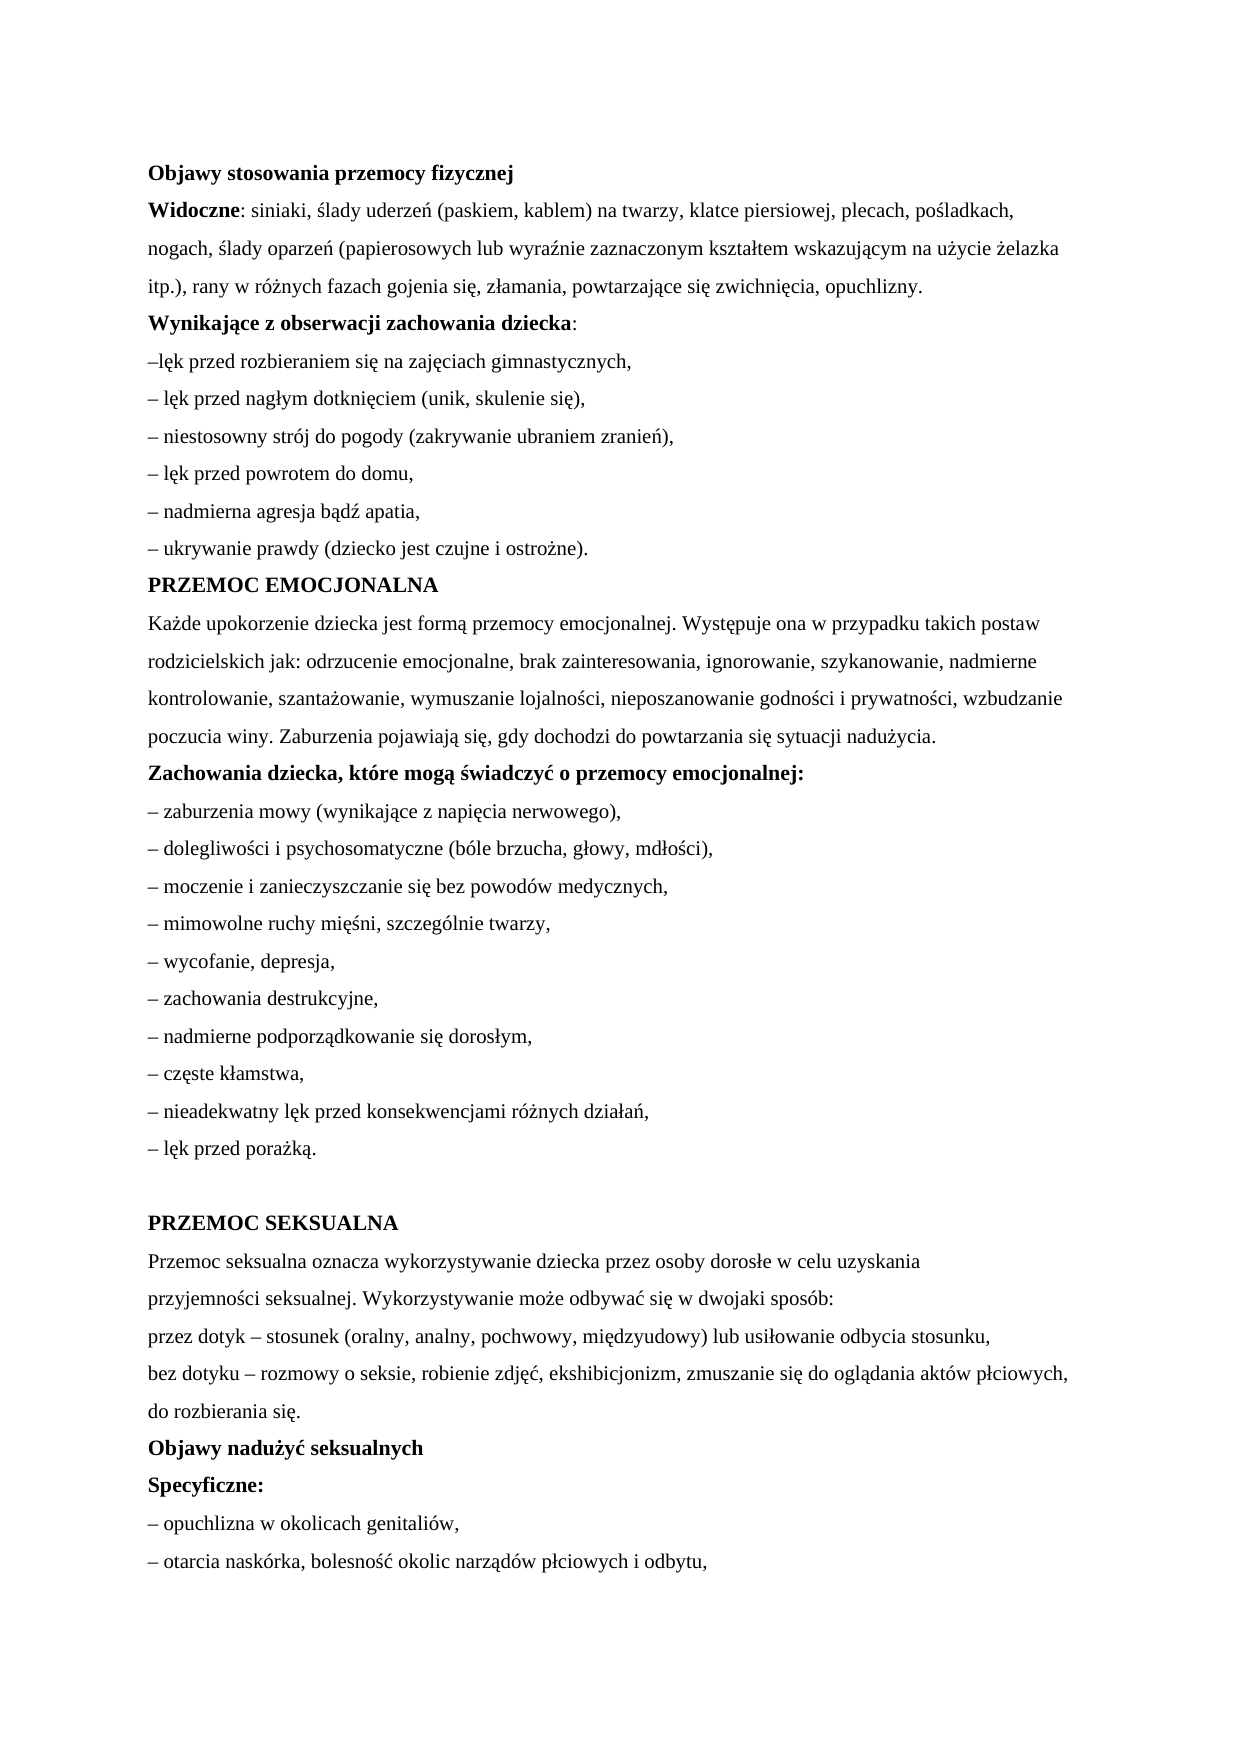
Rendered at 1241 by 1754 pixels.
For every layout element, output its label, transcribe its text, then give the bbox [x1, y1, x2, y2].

text PRZEMOC EMOCJONALNA Każde upokorzenie dziecka jest formą przemocy emocjonalnej. Występuje ona w przypadku takich postaw rodzicielskich jak: odrzucenie emocjonalne, brak zainteresowania, ignorowanie, szykanowanie, nadmierne kontrolowanie, szantażowanie, wymuszanie lojalności, nieposzanowanie godności i prywatności, wzbudzanie poczucia winy. Zaburzenia pojawiają się, gdy dochodzi do powtarzania się sytuacji nadużycia. Zachowania dziecka, które mogą świadczyć o przemocy emocjonalnej: – zaburzenia mowy (wynikające z napięcia nerwowego), – dolegliwości i psychosomatyczne (bóle brzucha, głowy, mdłości), – moczenie i zanieczyszczanie się bez powodów medycznych, – mimowolne ruchy mięśni, szczególnie twarzy, – wycofanie, depresja, – zachowania destrukcyjne, – nadmierne podporządkowanie się dorosłym, – częste kłamstwa, – nieadekwatny lęk przed konsekwencjami różnych działań, – lęk przed porażką. PRZEMOC SEKSUALNA Przemoc seksualna oznacza wykorzystywanie dziecka przez osoby dorosłe w celu uzyskania przyjemności seksualnej. Wykorzystywanie może odbywać się w dwojaki sposób: przez dotyk – stosunek (oralny, analny, pochwowy, międzyudowy) lub usiłowanie odbycia stosunku, bez dotyku – rozmowy o seksie, robienie zdjęć, ekshibicjonizm, zmuszanie się do oglądania aktów płciowych, do rozbierania się. Objawy nadużyć seksualnych Specyficzne: – opuchlizna w okolicach genitaliów, – otarcia naskórka, bolesność okolic narządów płciowych i odbytu, [148, 560, 1093, 1573]
text Objawy stosowania przemocy fizycznej Widoczne: siniaki, ślady uderzeń (paskiem, kablem) na twarzy, klatce piersiowej, plecach, pośladkach, nogach, ślady oparzeń (papierosowych lub wyraźnie zaznaczonym kształtem wskazującym na użycie żelazka itp.), rany w różnych fazach gojenia się, złamania, powtarzające się zwichnięcia, opuchlizny. Wynikające z obserwacji zachowania dziecka: –lęk przed rozbieraniem się na zajęciach gimnastycznych, – lęk przed nagłym dotknięciem (unik, skulenie się), – niestosowny strój do pogody (zakrywanie ubraniem zranień), – lęk przed powrotem do domu, – nadmierna agresja bądź apatia, – ukrywanie prawdy (dziecko jest czujne i ostrożne). [148, 148, 1093, 560]
